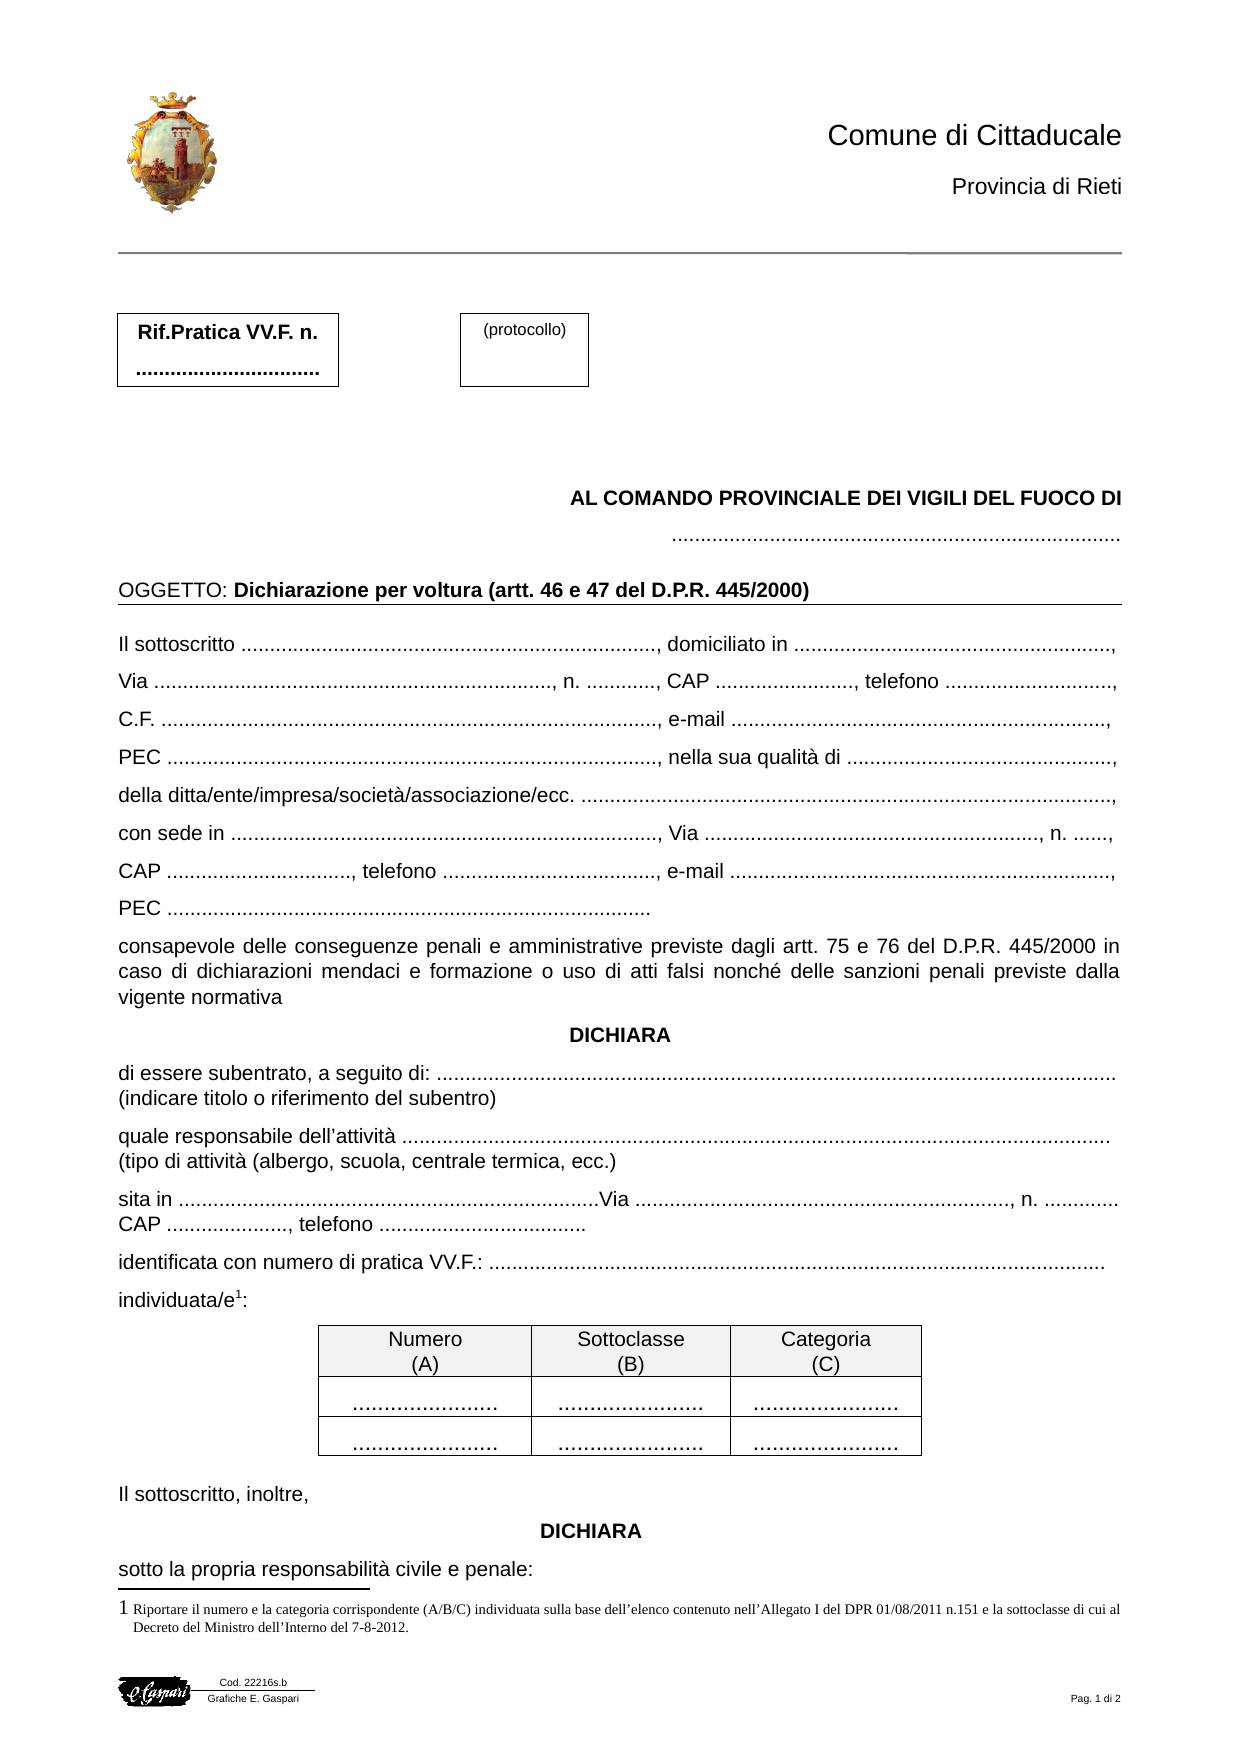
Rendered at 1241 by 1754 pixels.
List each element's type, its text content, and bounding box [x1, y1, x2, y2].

text Provincia di Rieti [224, 173, 1122, 200]
text di essere subentrato, a seguito di: ...................................................................................................................... (indicare titolo o riferimento del subentro) [118, 1060, 1122, 1109]
text C.F. ......................................................................................, e-mail ................................................................., [118, 707, 1122, 731]
text della ditta/ente/impresa/società/associazione/ecc. ............................................................................................, [118, 783, 1122, 807]
table_cell ....................... [731, 1417, 921, 1455]
table_header Categoria (C) [731, 1326, 921, 1376]
picture [122, 87, 224, 219]
table_header (protocollo) [461, 314, 588, 386]
table_header Rif.Pratica VV.F. n. ................................ [118, 314, 338, 386]
text Comune di Cittaducale [224, 118, 1122, 152]
text OGGETTO: Dichiarazione per voltura (artt. 46 e 47 del D.P.R. 445/2000) [118, 578, 1122, 604]
table_cell ....................... [532, 1377, 730, 1416]
text AL COMANDO PROVINCIALE DEI VIGILI DEL FUOCO DI [118, 486, 1122, 509]
text CAP ................................, telefono ....................................., e-mail .................................................................., [118, 858, 1122, 882]
text con sede in .........................................................................., Via .........................................................., n. ......, [118, 821, 1122, 844]
table_cell ....................... [731, 1377, 921, 1416]
text individuata/e: [118, 1287, 1122, 1311]
picture [117, 1675, 191, 1707]
text sita in .........................................................................Via ................................................................., n. ............. CAP ....................., telefono .................................... [118, 1187, 1122, 1236]
text .............................................................................. [118, 522, 1122, 546]
text DICHIARA [118, 1519, 1064, 1543]
text DICHIARA [118, 1022, 1122, 1046]
table_cell ....................... [319, 1377, 531, 1416]
text consapevole delle conseguenze penali e amministrative previste dagli artt. 75 e 76 del D.P.R. 445/2000 in caso di dichiarazioni mendaci e formazione o uso di atti falsi nonché delle sanzioni penali previste dalla vigente normativa [118, 934, 1122, 1009]
table_cell ....................... [319, 1417, 531, 1455]
text Via ....................................................................., n. ............, CAP ........................, telefono ............................., [118, 669, 1122, 693]
text quale responsabile dell’attività ........................................................................................................................... (tipo di attività (albergo, scuola, centrale termica, ecc.) [118, 1123, 1122, 1173]
table_header Numero (A) [319, 1326, 531, 1376]
text Riportare il numero e la categoria corrispondente (A/B/C) individuata sulla base dell’elenco contenuto nell’Allegato I del DPR 01/08/2011 n.151 e la sottoclasse di cui al Decreto del Ministro dell’Interno del 7-8-2012. [118, 1595, 1122, 1636]
text sotto la propria responsabilità civile e penale: [118, 1557, 1107, 1581]
table_header [339, 313, 460, 386]
text PEC .................................................................................... [118, 896, 1122, 920]
text identificata con numero di pratica VV.F.: ........................................................................................................... [118, 1250, 1122, 1274]
table_header Sottoclasse (B) [532, 1326, 730, 1376]
text Il sottoscritto, inoltre, [118, 1481, 1063, 1505]
table_cell ....................... [532, 1417, 730, 1455]
text PEC ....................................................................................., nella sua qualità di .............................................., [118, 745, 1122, 769]
text Il sottoscritto ........................................................................, domiciliato in ......................................................., [118, 632, 1122, 656]
